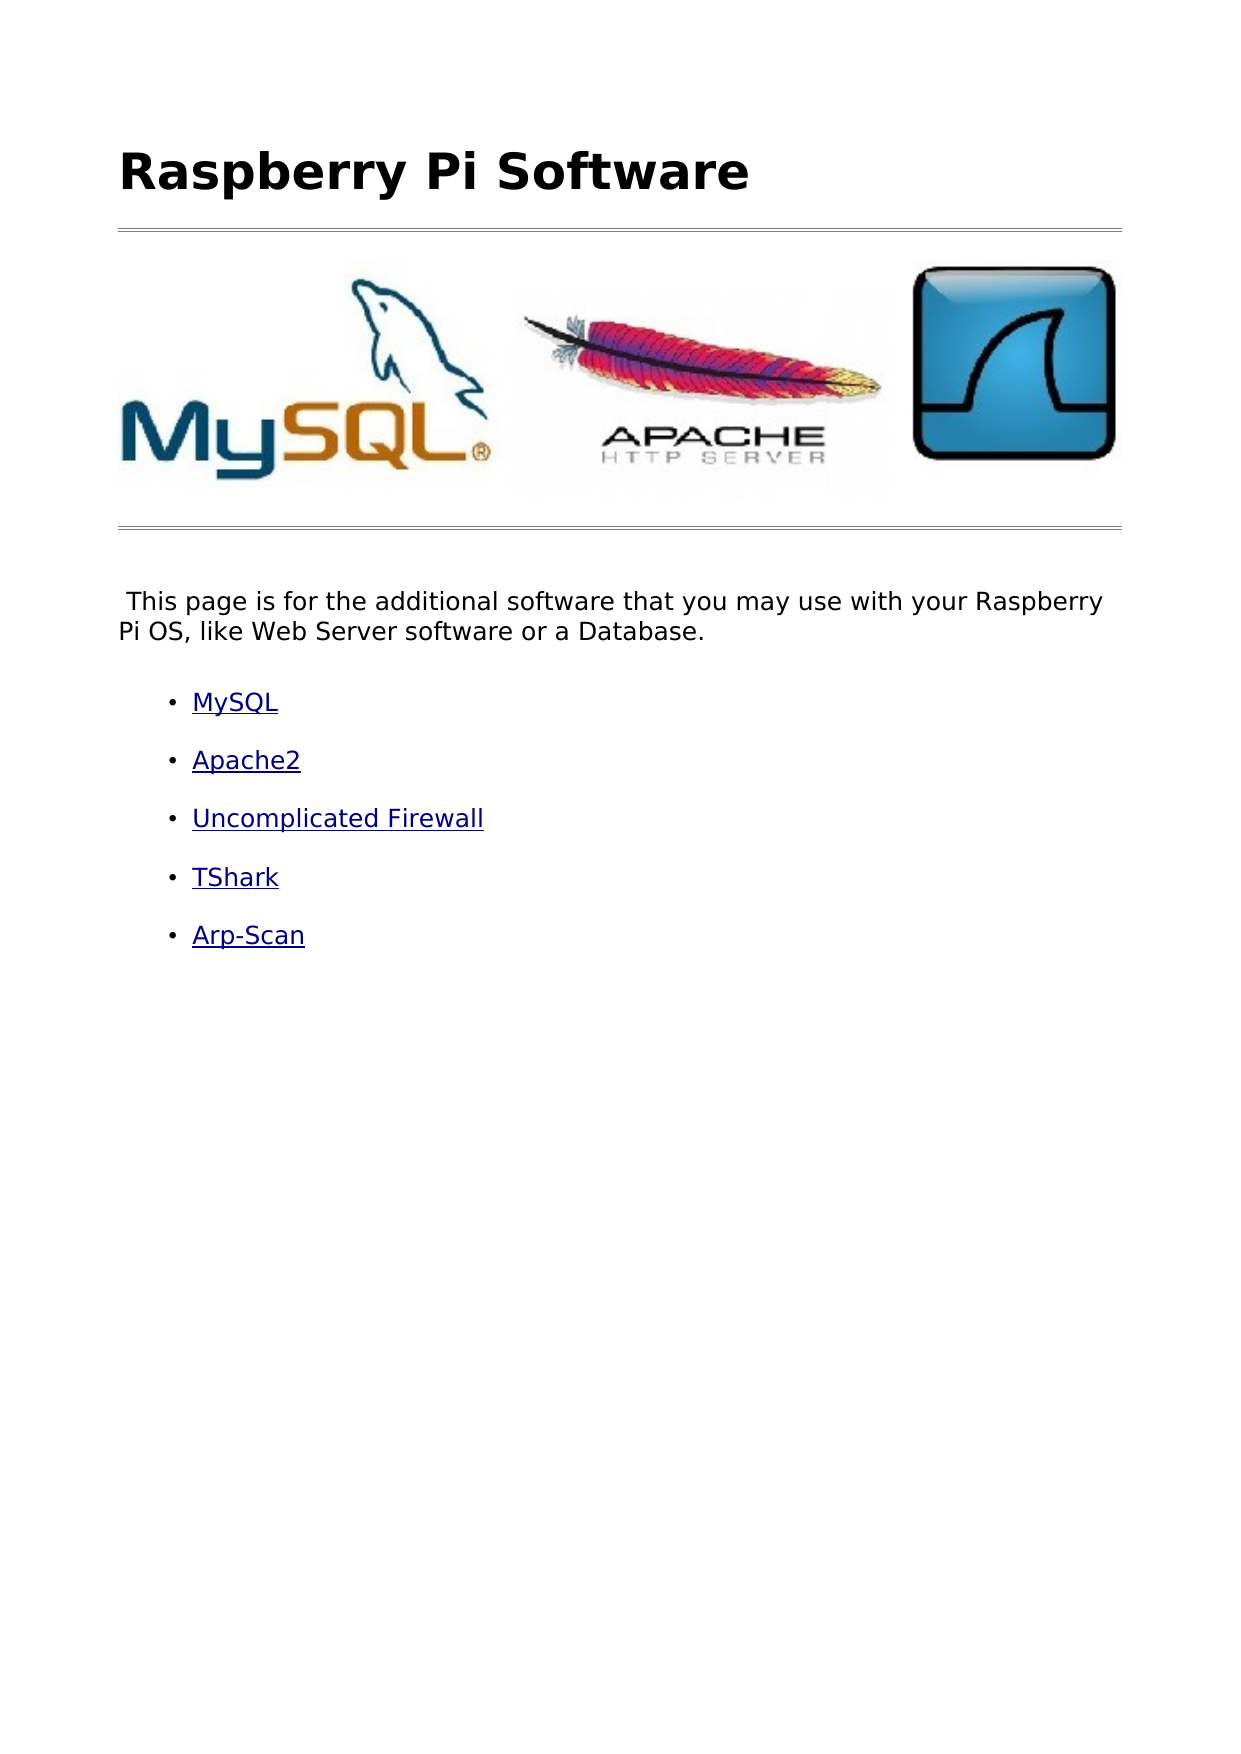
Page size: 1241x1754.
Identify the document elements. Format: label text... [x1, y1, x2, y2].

list Apache2 [177, 746, 1122, 804]
list Uncomplicated Firewall [177, 804, 1122, 863]
list TShark [177, 863, 1122, 921]
subtitle Raspberry Pi Software [118, 143, 1122, 201]
list Arp-Scan [177, 921, 1122, 979]
list MySQL [177, 688, 1122, 746]
picture [118, 260, 1123, 500]
text This page is for the additional software that you may use with your Raspberry Pi OS, like Web Server software or a Database. [118, 558, 1122, 646]
